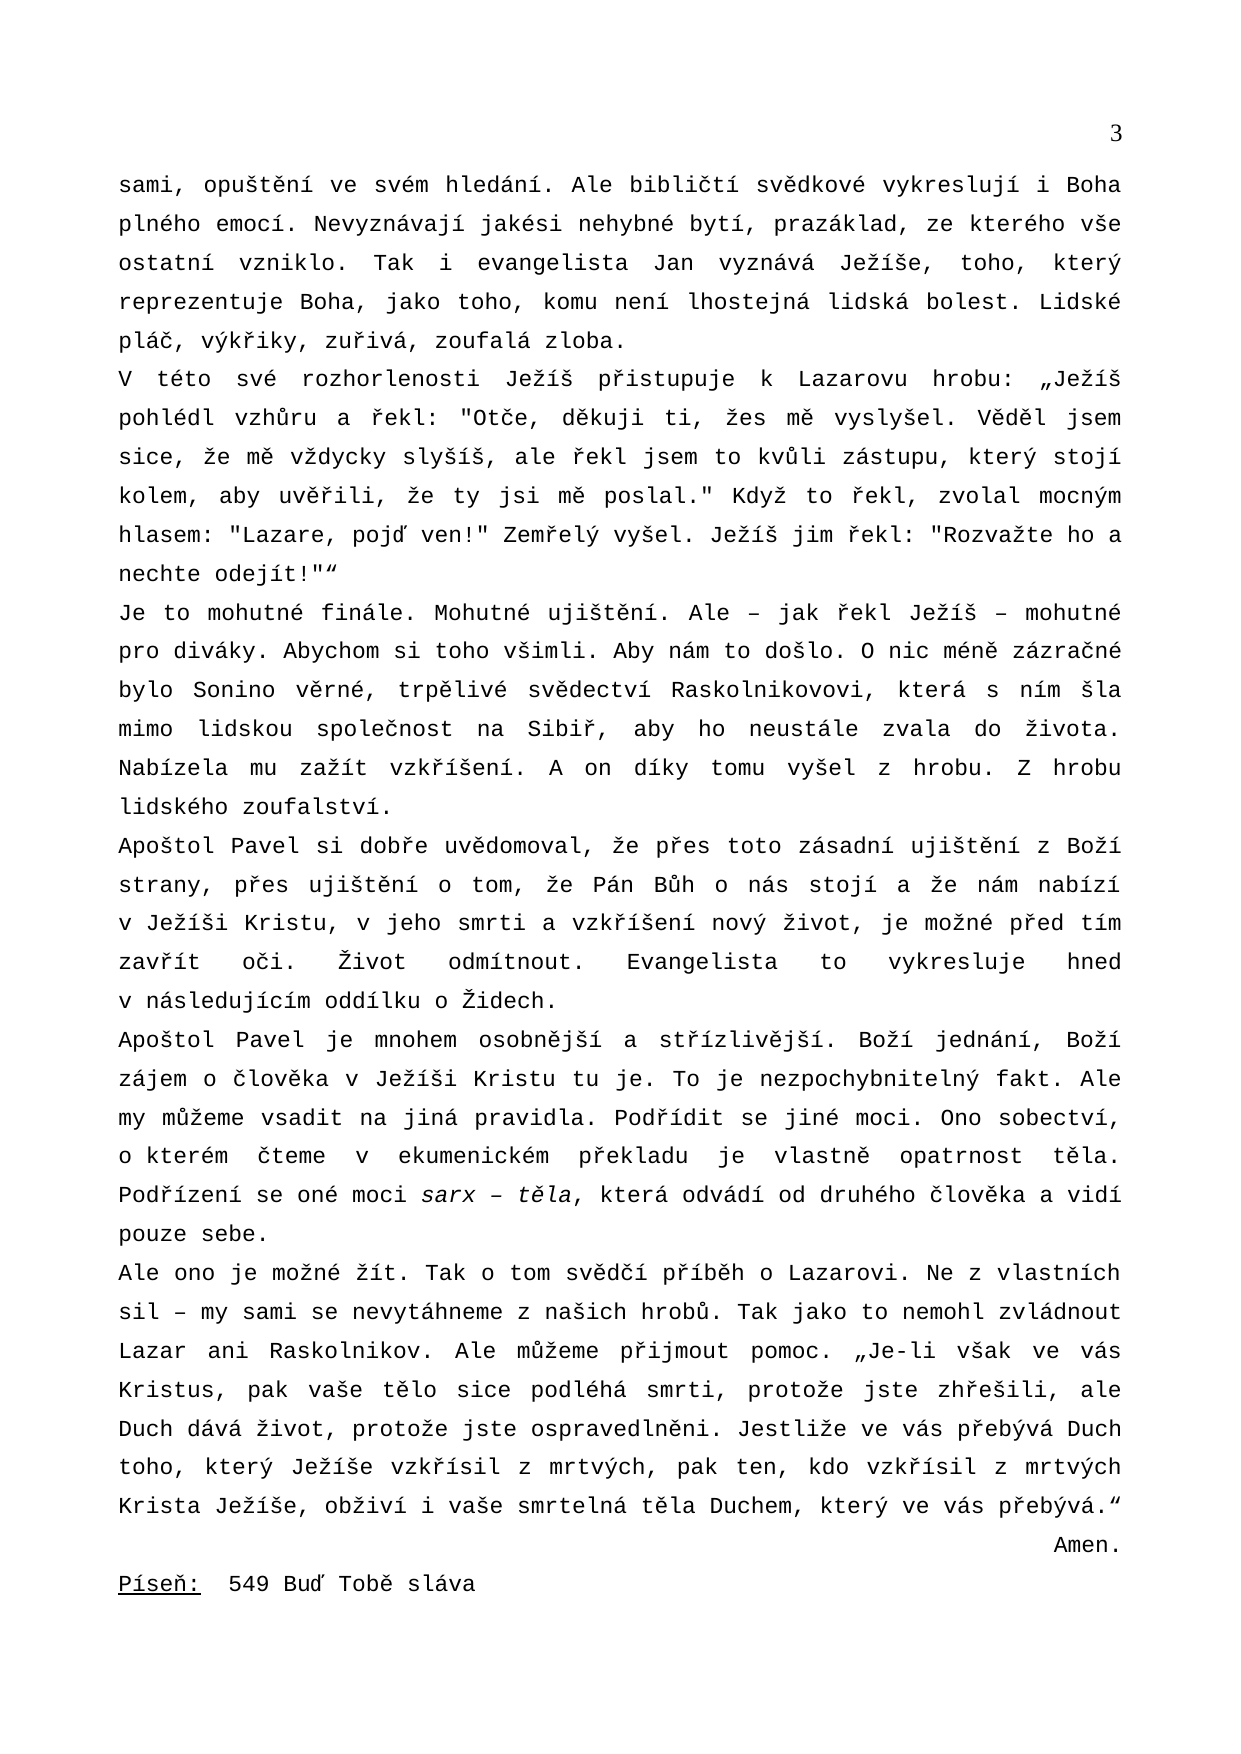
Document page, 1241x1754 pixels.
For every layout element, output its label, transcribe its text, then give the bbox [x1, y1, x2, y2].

text Amen. [118, 1533, 1122, 1559]
text Píseň: 549 Buď Tobě sláva [118, 1572, 1122, 1598]
text Apoštol Pavel si dobře uvědomoval, že přes toto zásadní ujištění z Boží strany, přes ujištění o tom, že Pán Bůh o nás stojí a že nám nabízí v Ježíši Kristu, v jeho smrti a vzkříšení nový život, je možné před tím zavřít oči. Život odmítnout. Evangelista to vykresluje hned v následujícím oddílku o Židech. [118, 834, 1122, 1015]
text Ale ono je možné žít. Tak o tom svědčí příběh o Lazarovi. Ne z vlastních sil – my sami se nevytáhneme z našich hrobů. Tak jako to nemohl zvládnout Lazar ani Raskolnikov. Ale můžeme přijmout pomoc. „Je-li však ve vás Kristus, pak vaše tělo sice podléhá smrti, protože jste zhřešili, ale Duch dává život, protože jste ospravedlněni. Jestliže ve vás přebývá Duch toho, který Ježíše vzkřísil z mrtvých, pak ten, kdo vzkřísil z mrtvých Krista Ježíše, obživí i vaše smrtelná těla Duchem, který ve vás přebývá.“ [118, 1261, 1122, 1521]
text sami, opuštění ve svém hledání. Ale bibličtí svědkové vykreslují i Boha plného emocí. Nevyznávají jakési nehybné bytí, prazáklad, ze kterého vše ostatní vzniklo. Tak i evangelista Jan vyznává Ježíše, toho, který reprezentuje Boha, jako toho, komu není lhostejná lidská bolest. Lidské pláč, výkřiky, zuřivá, zoufalá zloba. [118, 173, 1122, 355]
text Apoštol Pavel je mnohem osobnější a střízlivější. Boží jednání, Boží zájem o člověka v Ježíši Kristu tu je. To je nezpochybnitelný fakt. Ale my můžeme vsadit na jiná pravidla. Podřídit se jiné moci. Ono sobectví, o kterém čteme v ekumenickém překladu je vlastně opatrnost těla. Podřízení se oné moci sarx – těla, která odvádí od druhého člověka a vidí pouze sebe. [118, 1028, 1122, 1248]
text V této své rozhorlenosti Ježíš přistupuje k Lazarovu hrobu: „Ježíš pohlédl vzhůru a řekl: "Otče, děkuji ti, žes mě vyslyšel. Věděl jsem sice, že mě vždycky slyšíš, ale řekl jsem to kvůli zástupu, který stojí kolem, aby uvěřili, že ty jsi mě poslal." Když to řekl, zvolal mocným hlasem: "Lazare, pojď ven!" Zemřelý vyšel. Ježíš jim řekl: "Rozvažte ho a nechte odejít!"“ [118, 368, 1122, 588]
text Je to mohutné finále. Mohutné ujištění. Ale – jak řekl Ježíš – mohutné pro diváky. Abychom si toho všimli. Aby nám to došlo. O nic méně zázračné bylo Sonino věrné, trpělivé svědectví Raskolnikovovi, která s ním šla mimo lidskou společnost na Sibiř, aby ho neustále zvala do života. Nabízela mu zažít vzkříšení. A on díky tomu vyšel z hrobu. Z hrobu lidského zoufalství. [118, 601, 1122, 821]
